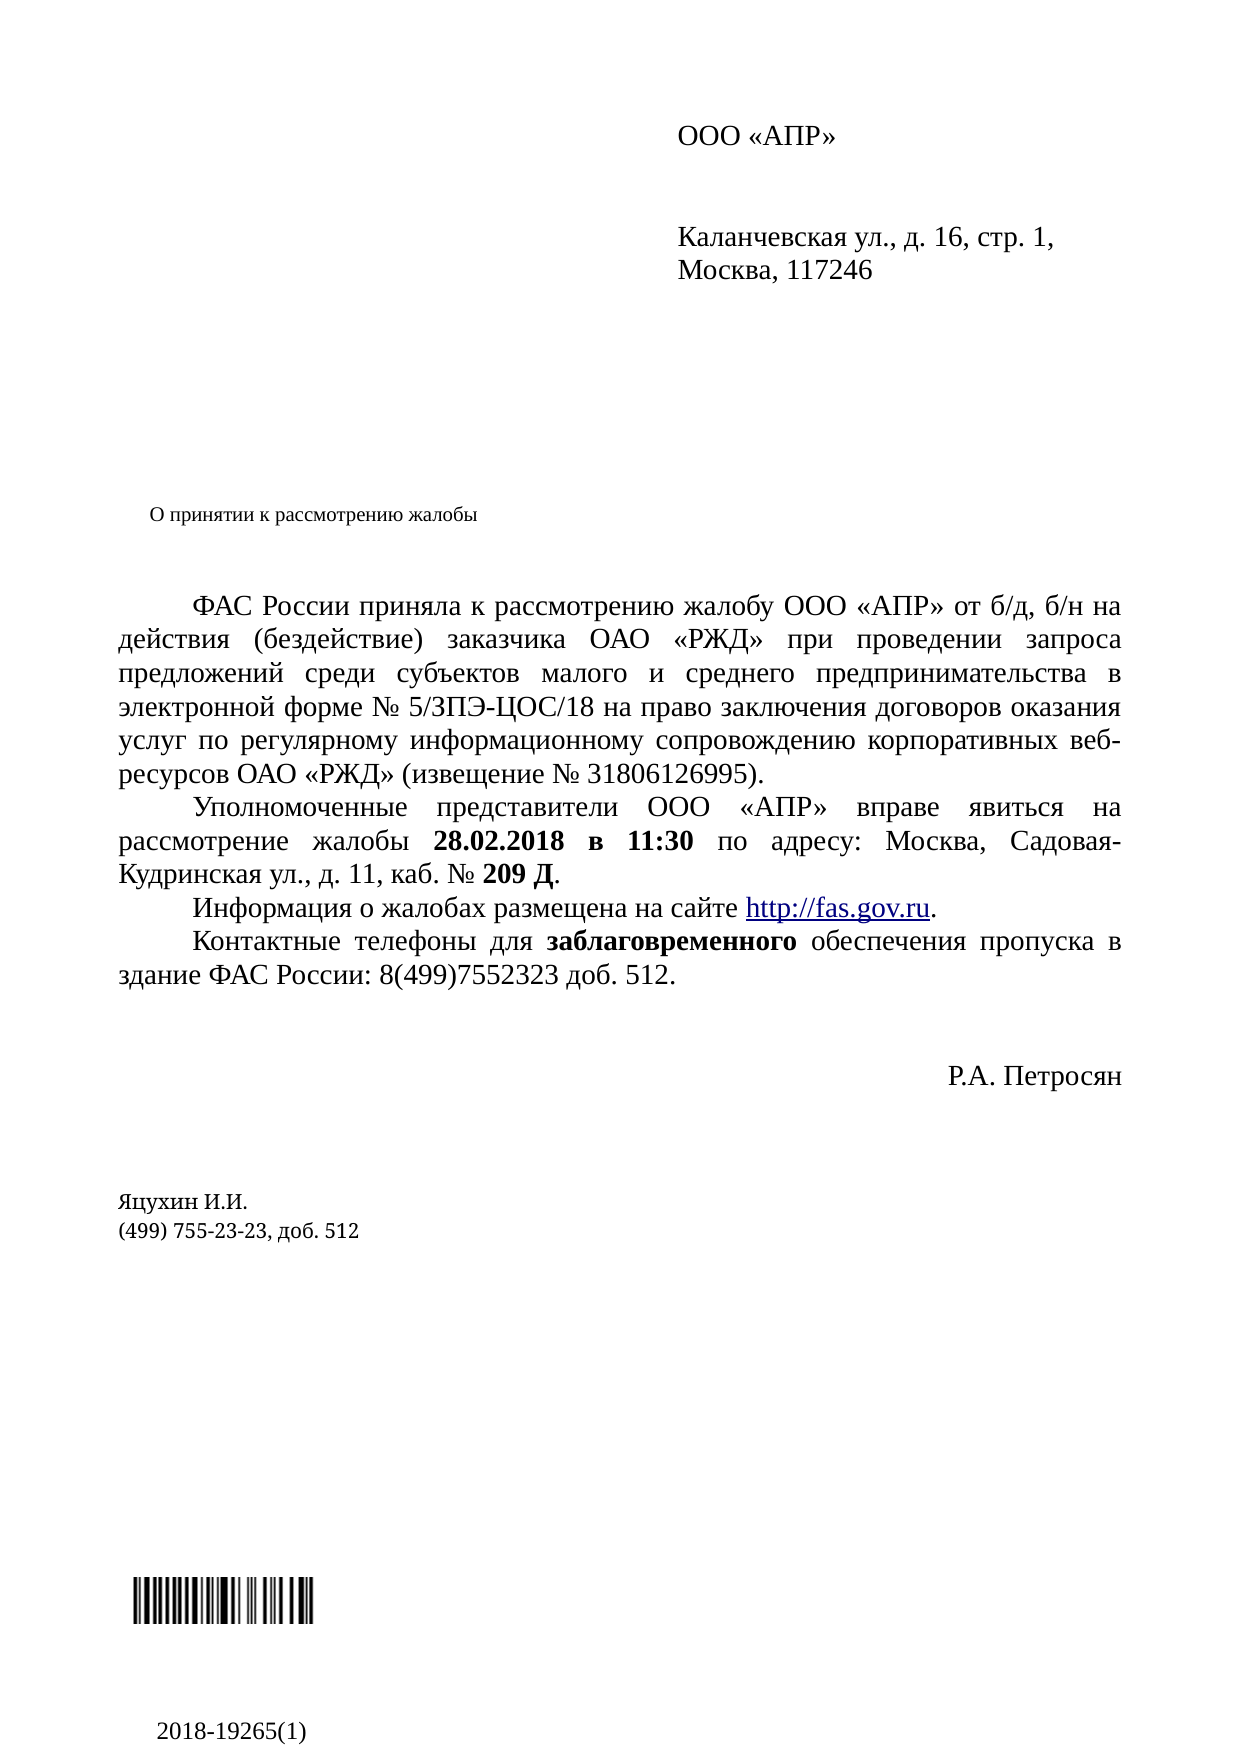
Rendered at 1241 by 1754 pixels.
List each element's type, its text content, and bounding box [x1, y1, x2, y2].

text Каланчевская ул., д. 16, стр. 1, Москва, 117246 [677, 219, 1122, 286]
text Информация о жалобах размещена на сайте http://fas.gov.ru. [118, 890, 1122, 923]
text Уполномоченные представители ООО «АПР» вправе явиться на рассмотрение жалобы 28.02.2018 в 11:30 по адресу: Москва, Садовая-Кудринская ул., д. 11, каб. № 209 Д. [118, 789, 1122, 890]
text Контактные телефоны для заблаговременного обеспечения пропуска в здание ФАС России: 8(499)7552323 доб. 512. [118, 923, 1122, 991]
text Р.А. Петросян [118, 1058, 1122, 1091]
text (499) 755-23-23, доб. 512 [118, 1216, 1122, 1244]
text О принятии к рассмотрению жалобы [118, 502, 1122, 526]
text ФАС России приняла к рассмотрению жалобу ООО «АПР» от б/д, б/н на действия (бездействие) заказчика ОАО «РЖД» при проведении запроса предложений среди субъектов малого и среднего предпринимательства в электронной форме № 5/ЗПЭ-ЦОС/18 на право заключения договоров оказания услуг по регулярному информационному сопровождению корпоративных веб-ресурсов ОАО «РЖД» (извещение № 31806126995). [118, 588, 1122, 789]
text ООО «АПР» [677, 118, 1122, 152]
text Яцухин И.И. [118, 1187, 1122, 1216]
picture [118, 1577, 331, 1624]
